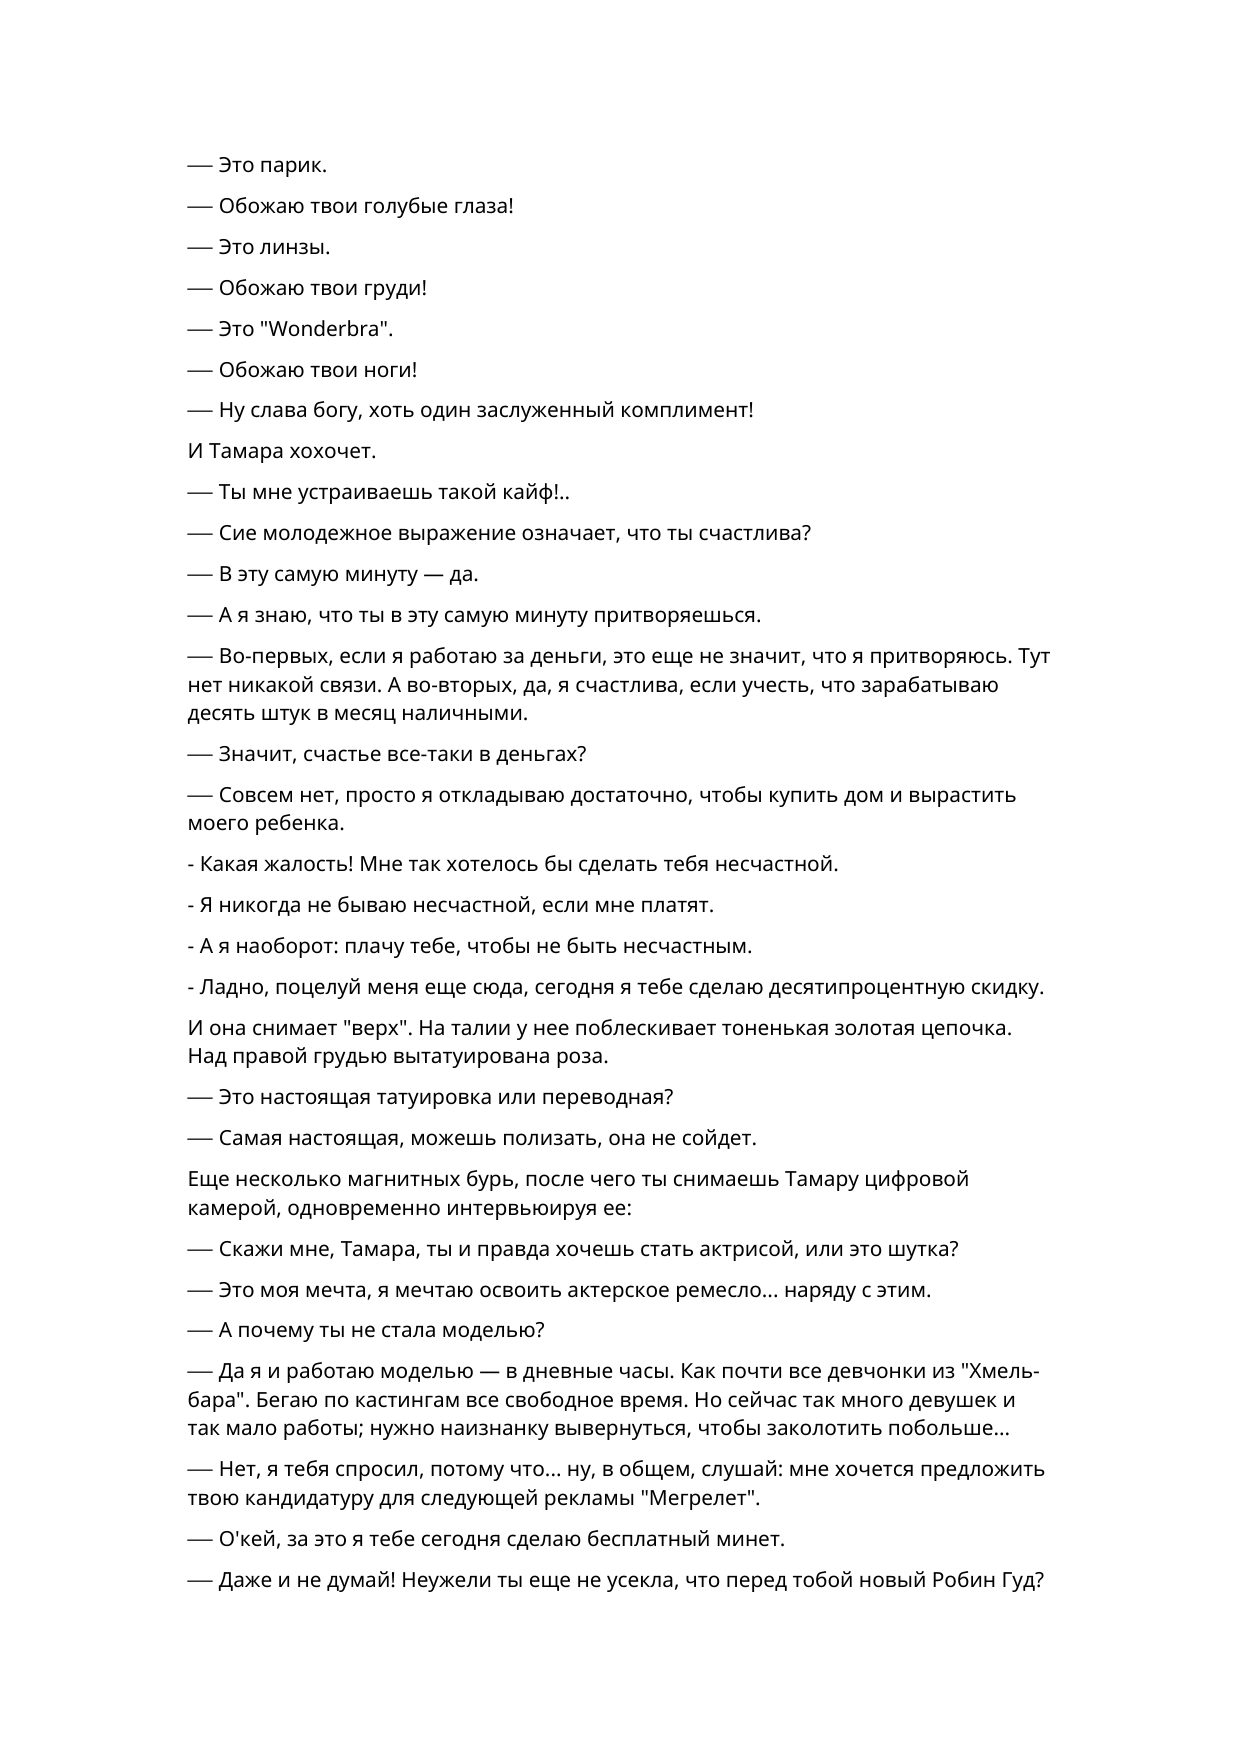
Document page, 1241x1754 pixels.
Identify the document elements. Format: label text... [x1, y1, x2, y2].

text — Ты мне устраиваешь такой кайф!.. [187, 477, 1053, 506]
text — А почему ты не стала моделью? [187, 1316, 1053, 1344]
text — Это "Wonderbra". [187, 314, 1053, 342]
text — Даже и не думай! Неужели ты еще не усекла, что перед тобой новый Робин Гуд? [187, 1565, 1053, 1593]
text — А я знаю, что ты в эту самую минуту притворяешься. [187, 600, 1053, 629]
text Еще несколько магнитных бурь, после чего ты снимаешь Тамару цифровой камерой, одновременно интервьюируя ее: [187, 1164, 1053, 1221]
text — Совсем нет, просто я откладываю достаточно, чтобы купить дом и вырастить моего ребенка. [187, 780, 1053, 837]
text — Это настоящая татуировка или переводная? [187, 1082, 1053, 1111]
text — Значит, счастье все-таки в деньгах? [187, 739, 1053, 767]
text - Ладно, поцелуй меня еще сюда, сегодня я тебе сделаю десятипроцентную скидку. [187, 972, 1053, 1001]
text — Сие молодежное выражение означает, что ты счастлива? [187, 518, 1053, 547]
text — Ну слава богу, хоть один заслуженный комплимент! [187, 396, 1053, 424]
text — Обожаю твои груди! [187, 273, 1053, 301]
text — Это линзы. [187, 232, 1053, 260]
text - А я наоборот: плачу тебе, чтобы не быть несчастным. [187, 931, 1053, 960]
text — Обожаю твои ноги! [187, 355, 1053, 383]
text — Это парик. [187, 150, 1053, 178]
text — Самая настоящая, можешь полизать, она не сойдет. [187, 1123, 1053, 1152]
text — Во-первых, если я работаю за деньги, это еще не значит, что я притворяюсь. Тут нет никакой связи. А во-вторых, да, я счастлива, если учесть, что зарабатываю десять штук в месяц наличными. [187, 641, 1053, 727]
text — В эту самую минуту — да. [187, 559, 1053, 588]
text — Это моя мечта, я мечтаю освоить актерское ремесло... наряду с этим. [187, 1275, 1053, 1303]
text — Нет, я тебя спросил, потому что... ну, в общем, слушай: мне хочется предложить твою кандидатуру для следующей рекламы "Мегрелет". [187, 1454, 1053, 1511]
text — Скажи мне, Тамара, ты и правда хочешь стать актрисой, или это шутка? [187, 1234, 1053, 1262]
text И Тамара хохочет. [187, 437, 1053, 465]
text - Я никогда не бываю несчастной, если мне платят. [187, 890, 1053, 919]
text — Обожаю твои голубые глаза! [187, 191, 1053, 219]
text — Да я и работаю моделью — в дневные часы. Как почти все девчонки из "Хмель-бара". Бегаю по кастингам все свободное время. Но сейчас так много девушек и так мало работы; нужно наизнанку вывернуться, чтобы заколотить побольше... [187, 1357, 1053, 1442]
text — О'кей, за это я тебе сегодня сделаю бесплатный минет. [187, 1524, 1053, 1552]
text И она снимает "верх". На талии у нее поблескивает тоненькая золотая цепочка. Над правой грудью вытатуирована роза. [187, 1013, 1053, 1070]
text - Какая жалость! Мне так хотелось бы сделать тебя несчастной. [187, 849, 1053, 878]
